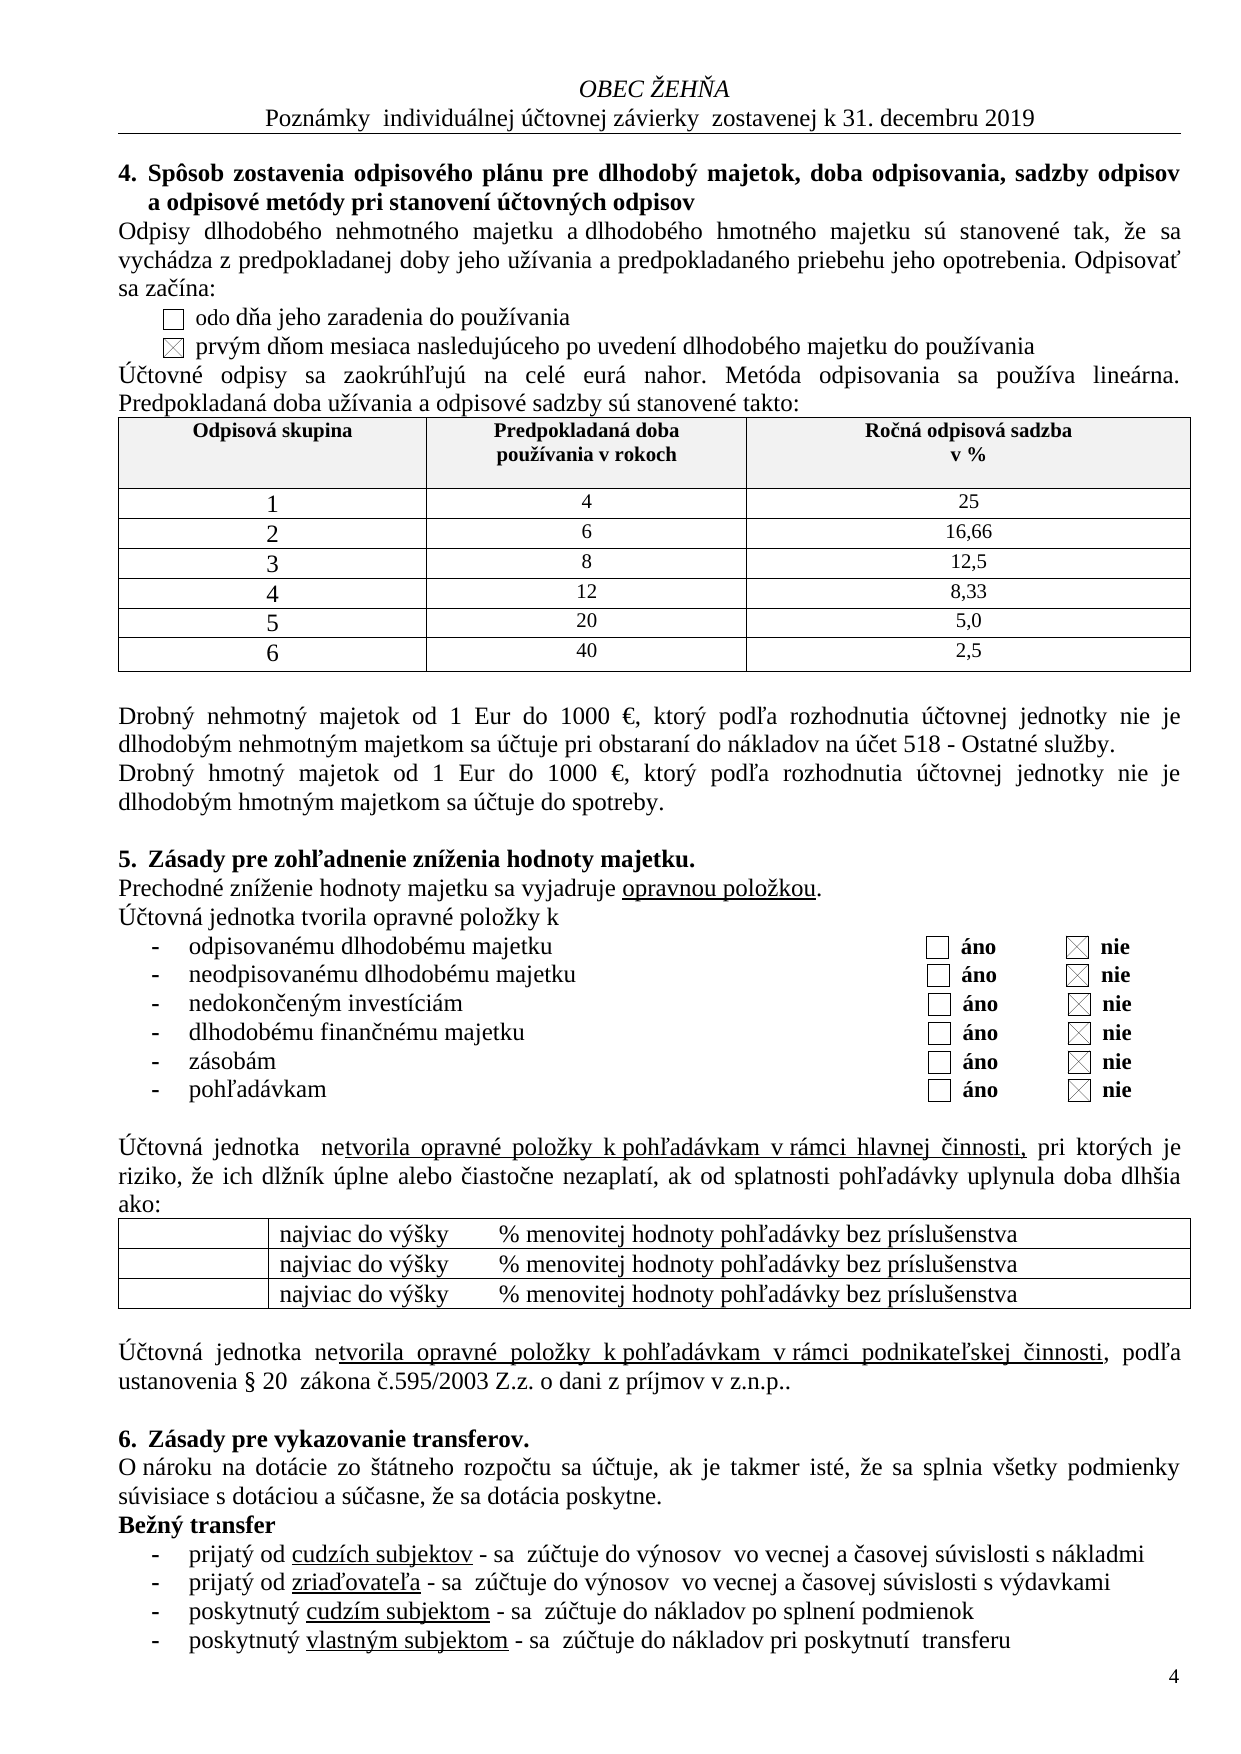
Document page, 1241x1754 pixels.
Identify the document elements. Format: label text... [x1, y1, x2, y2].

table_cell 1 [119, 489, 426, 518]
table_cell 20 [427, 609, 746, 637]
list zásobám áno nie [151, 1046, 1181, 1074]
list neodpisovanému dlhodobému majetku áno nie [151, 959, 1181, 988]
text Prechodné zníženie hodnoty majetku sa vyjadruje opravnou položkou. [118, 873, 1181, 902]
table_cell 2 [119, 519, 426, 548]
list pohľadávkam áno nie [151, 1074, 1181, 1103]
text Účtovné odpisy sa zaokrúhľujú na celé eurá nahor. Metóda odpisovania sa používa lineárna. Predpokladaná doba užívania a odpisové sadzby sú stanovené takto: [118, 360, 1181, 417]
list odpisovanému dlhodobému majetku áno nie [151, 931, 1181, 959]
list nedokončeným investíciám áno nie [151, 988, 1181, 1017]
table_header najviac do výšky % menovitej hodnoty pohľadávky bez príslušenstva [269, 1219, 1190, 1248]
table_cell 25 [747, 489, 1190, 518]
table_cell 40 [427, 638, 746, 671]
table_cell najviac do výšky % menovitej hodnoty pohľadávky bez príslušenstva [269, 1249, 1190, 1278]
table_cell 16,66 [747, 519, 1190, 548]
table_header [119, 1219, 268, 1248]
table_cell [119, 1249, 268, 1278]
list Zásady pre zohľadnenie zníženia hodnoty majetku. [118, 844, 1181, 873]
text Bežný transfer [118, 1510, 1181, 1539]
table_cell 8 [427, 549, 746, 578]
text Účtovná jednotka tvorila opravné položky k [118, 902, 1181, 931]
table_cell 12 [427, 579, 746, 607]
text prvým dňom mesiaca nasledujúceho po uvedení dlhodobého majetku do používania [162, 331, 1181, 360]
table_header Ročná odpisová sadzba v % [747, 418, 1190, 488]
list Zásady pre vykazovanie transferov. [118, 1424, 1181, 1452]
table_cell 6 [119, 638, 426, 671]
table_cell [119, 1279, 268, 1308]
table_cell 2,5 [747, 638, 1190, 671]
table_cell 3 [119, 549, 426, 578]
table_cell najviac do výšky % menovitej hodnoty pohľadávky bez príslušenstva [269, 1279, 1190, 1308]
text Účtovná jednotka netvorila opravné položky k pohľadávkam v rámci podnikateľskej činnosti, podľa ustanovenia § 20 zákona č.595/2003 Z.z. o dani z príjmov v z.n.p.. [118, 1337, 1181, 1395]
text Účtovná jednotka netvorila opravné položky k pohľadávkam v rámci hlavnej činnosti, pri ktorých je riziko, že ich dlžník úplne alebo čiastočne nezaplatí, ak od splatnosti pohľadávky uplynula doba dlhšia ako: [118, 1132, 1181, 1218]
table_header Odpisová skupina [119, 418, 426, 488]
table_cell 6 [427, 519, 746, 548]
list prijatý od cudzích subjektov - sa zúčtuje do výnosov vo vecnej a časovej súvislosti s nákladmi [151, 1539, 1181, 1567]
table_cell 4 [427, 489, 746, 518]
list dlhodobému finančnému majetku áno nie [151, 1017, 1181, 1046]
table_cell 12,5 [747, 549, 1190, 578]
table_cell 8,33 [747, 579, 1190, 607]
table_cell 5,0 [747, 609, 1190, 637]
list Spôsob zostavenia odpisového plánu pre dlhodobý majetok, doba odpisovania, sadzby odpisov a odpisové metódy pri stanovení účtovných odpisov [118, 158, 1181, 216]
text Drobný nehmotný majetok od 1 Eur do 1000 €, ktorý podľa rozhodnutia účtovnej jednotky nie je dlhodobým nehmotným majetkom sa účtuje pri obstaraní do nákladov na účet 518 - Ostatné služby. [118, 701, 1181, 758]
list poskytnutý vlastným subjektom - sa zúčtuje do nákladov pri poskytnutí transferu [151, 1625, 1181, 1654]
text Odpisy dlhodobého nehmotného majetku a dlhodobého hmotného majetku sú stanovené tak, že sa vychádza z predpokladanej doby jeho užívania a predpokladaného priebehu jeho opotrebenia. Odpisovať sa začína: [118, 216, 1181, 302]
text odo dňa jeho zaradenia do používania [162, 302, 1181, 331]
table_cell 5 [119, 609, 426, 637]
text O nároku na dotácie zo štátneho rozpočtu sa účtuje, ak je takmer isté, že sa splnia všetky podmienky súvisiace s dotáciou a súčasne, že sa dotácia poskytne. [118, 1452, 1181, 1510]
text Drobný hmotný majetok od 1 Eur do 1000 €, ktorý podľa rozhodnutia účtovnej jednotky nie je dlhodobým hmotným majetkom sa účtuje do spotreby. [118, 758, 1181, 816]
table_cell 4 [119, 579, 426, 607]
list prijatý od zriaďovateľa - sa zúčtuje do výnosov vo vecnej a časovej súvislosti s výdavkami [151, 1567, 1181, 1596]
list poskytnutý cudzím subjektom - sa zúčtuje do nákladov po splnení podmienok [151, 1596, 1181, 1625]
table_header Predpokladaná doba používania v rokoch [427, 418, 746, 488]
